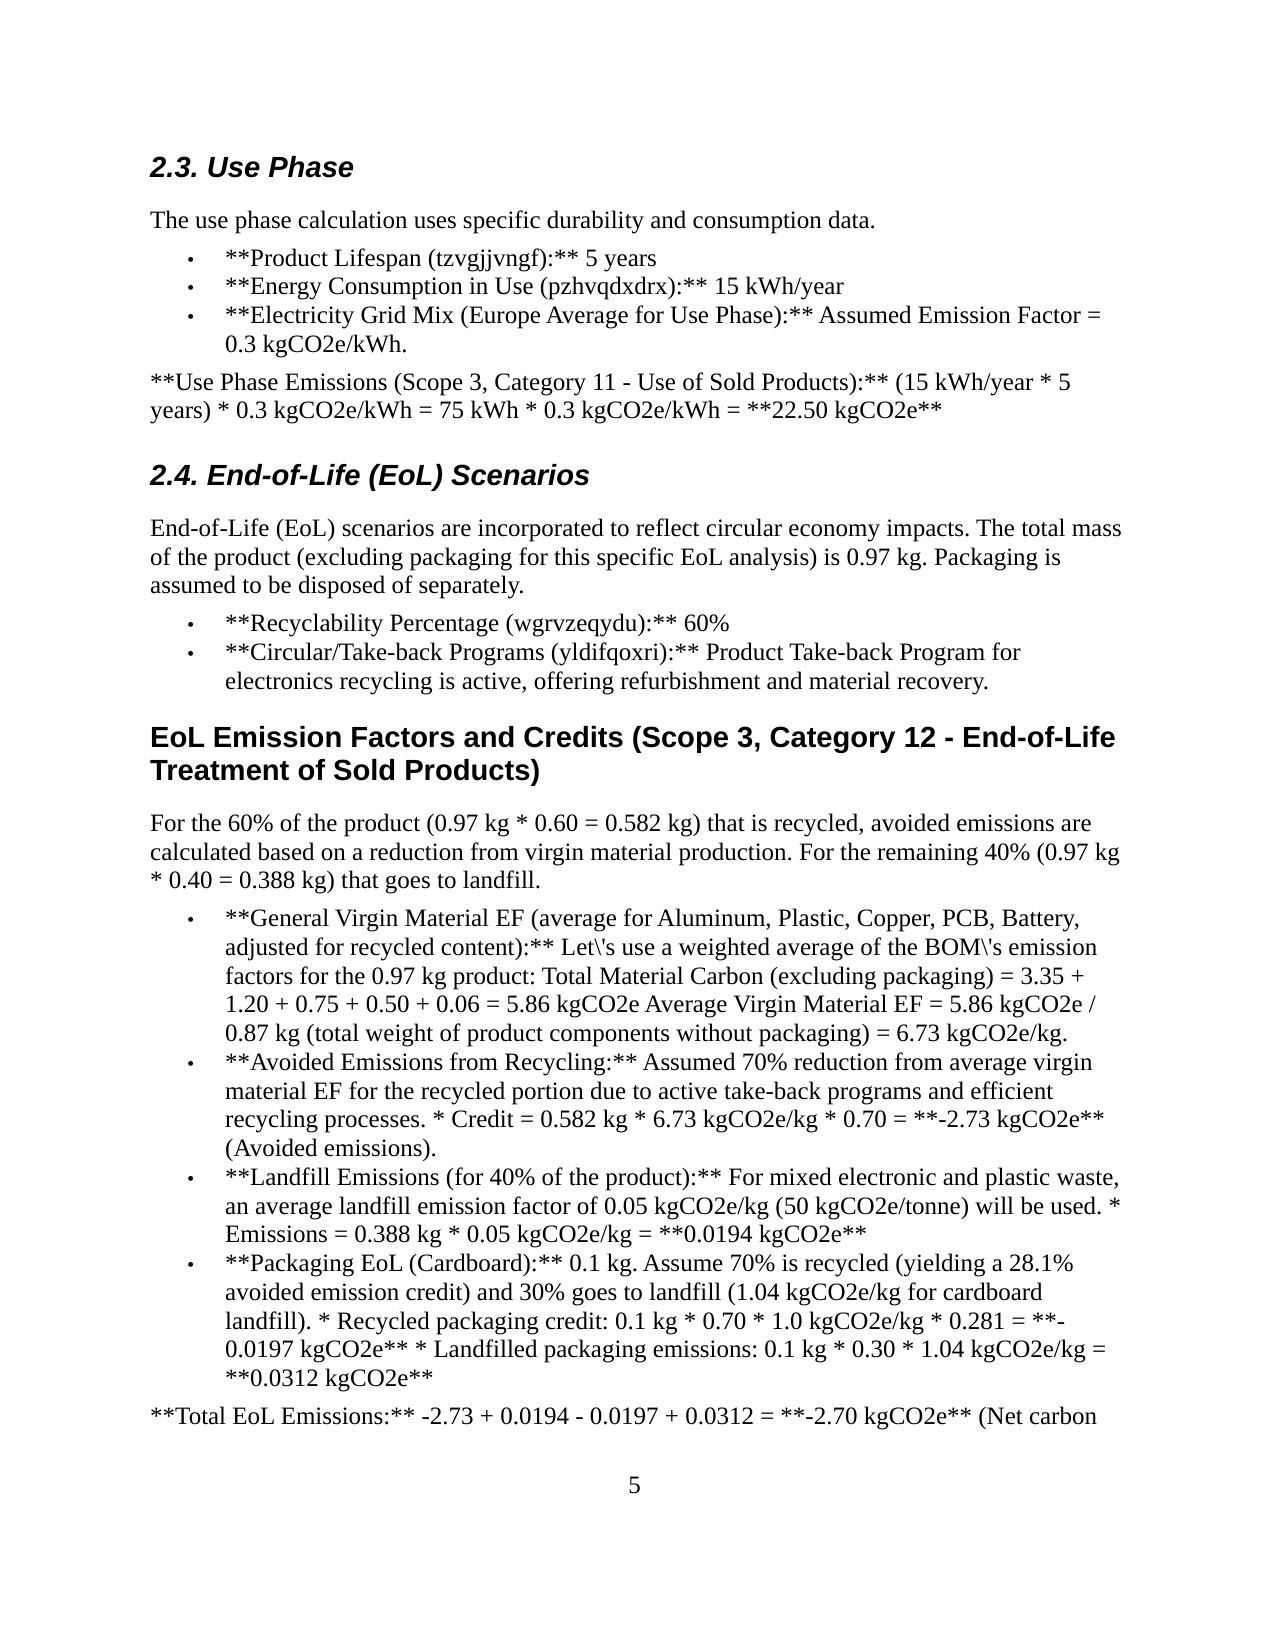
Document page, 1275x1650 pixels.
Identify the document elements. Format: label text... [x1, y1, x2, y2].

list **General Virgin Material EF (average for Aluminum, Plastic, Copper, PCB, Battery, adjusted for recycled content):** Let\'s use a weighted average of the BOM\'s emission factors for the 0.97 kg product: Total Material Carbon (excluding packaging) = 3.35 + 1.20 + 0.75 + 0.50 + 0.06 = 5.86 kgCO2e Average Virgin Material EF = 5.86 kgCO2e / 0.87 kg (total weight of product components without packaging) = 6.73 kgCO2e/kg. [187, 903, 1125, 1047]
subtitle 2.4. End-of-Life (EoL) Scenarios [150, 458, 1125, 492]
text The use phase calculation uses specific durability and consumption data. [150, 205, 1125, 234]
text **Total EoL Emissions:** -2.73 + 0.0194 - 0.0197 + 0.0312 = **-2.70 kgCO2e** (Net carbon [150, 1401, 1125, 1430]
list **Circular/Take-back Programs (yldifqoxri):** Product Take-back Program for electronics recycling is active, offering refurbishment and material recovery. [187, 637, 1125, 694]
text **Use Phase Emissions (Scope 3, Category 11 - Use of Sold Products):** (15 kWh/year * 5 years) * 0.3 kgCO2e/kWh = 75 kWh * 0.3 kgCO2e/kWh = **22.50 kgCO2e** [150, 367, 1125, 424]
list **Recyclability Percentage (wgrvzeqydu):** 60% [187, 608, 1125, 637]
list **Avoided Emissions from Recycling:** Assumed 70% reduction from average virgin material EF for the recycled portion due to active take-back programs and efficient recycling processes. * Credit = 0.582 kg * 6.73 kgCO2e/kg * 0.70 = **-2.73 kgCO2e** (Avoided emissions). [187, 1047, 1125, 1162]
list **Electricity Grid Mix (Europe Average for Use Phase):** Assumed Emission Factor = 0.3 kgCO2e/kWh. [187, 300, 1125, 358]
list **Product Lifespan (tzvgjjvngf):** 5 years [187, 243, 1125, 271]
text For the 60% of the product (0.97 kg * 0.60 = 0.582 kg) that is recycled, avoided emissions are calculated based on a reduction from virgin material production. For the remaining 40% (0.97 kg * 0.40 = 0.388 kg) that goes to landfill. [150, 808, 1125, 894]
list **Landfill Emissions (for 40% of the product):** For mixed electronic and plastic waste, an average landfill emission factor of 0.05 kgCO2e/kg (50 kgCO2e/tonne) will be used. * Emissions = 0.388 kg * 0.05 kgCO2e/kg = **0.0194 kgCO2e** [187, 1162, 1125, 1248]
list **Packaging EoL (Cardboard):** 0.1 kg. Assume 70% is recycled (yielding a 28.1% avoided emission credit) and 30% goes to landfill (1.04 kgCO2e/kg for cardboard landfill). * Recycled packaging credit: 0.1 kg * 0.70 * 1.0 kgCO2e/kg * 0.281 = **-0.0197 kgCO2e** * Landfilled packaging emissions: 0.1 kg * 0.30 * 1.04 kgCO2e/kg = **0.0312 kgCO2e** [187, 1248, 1125, 1392]
list **Energy Consumption in Use (pzhvqdxdrx):** 15 kWh/year [187, 271, 1125, 300]
subtitle EoL Emission Factors and Credits (Scope 3, Category 12 - End-of-Life Treatment of Sold Products) [150, 719, 1125, 787]
text End-of-Life (EoL) scenarios are incorporated to reflect circular economy impacts. The total mass of the product (excluding packaging for this specific EoL analysis) is 0.97 kg. Packaging is assumed to be disposed of separately. [150, 513, 1125, 599]
subtitle 2.3. Use Phase [150, 150, 1125, 183]
